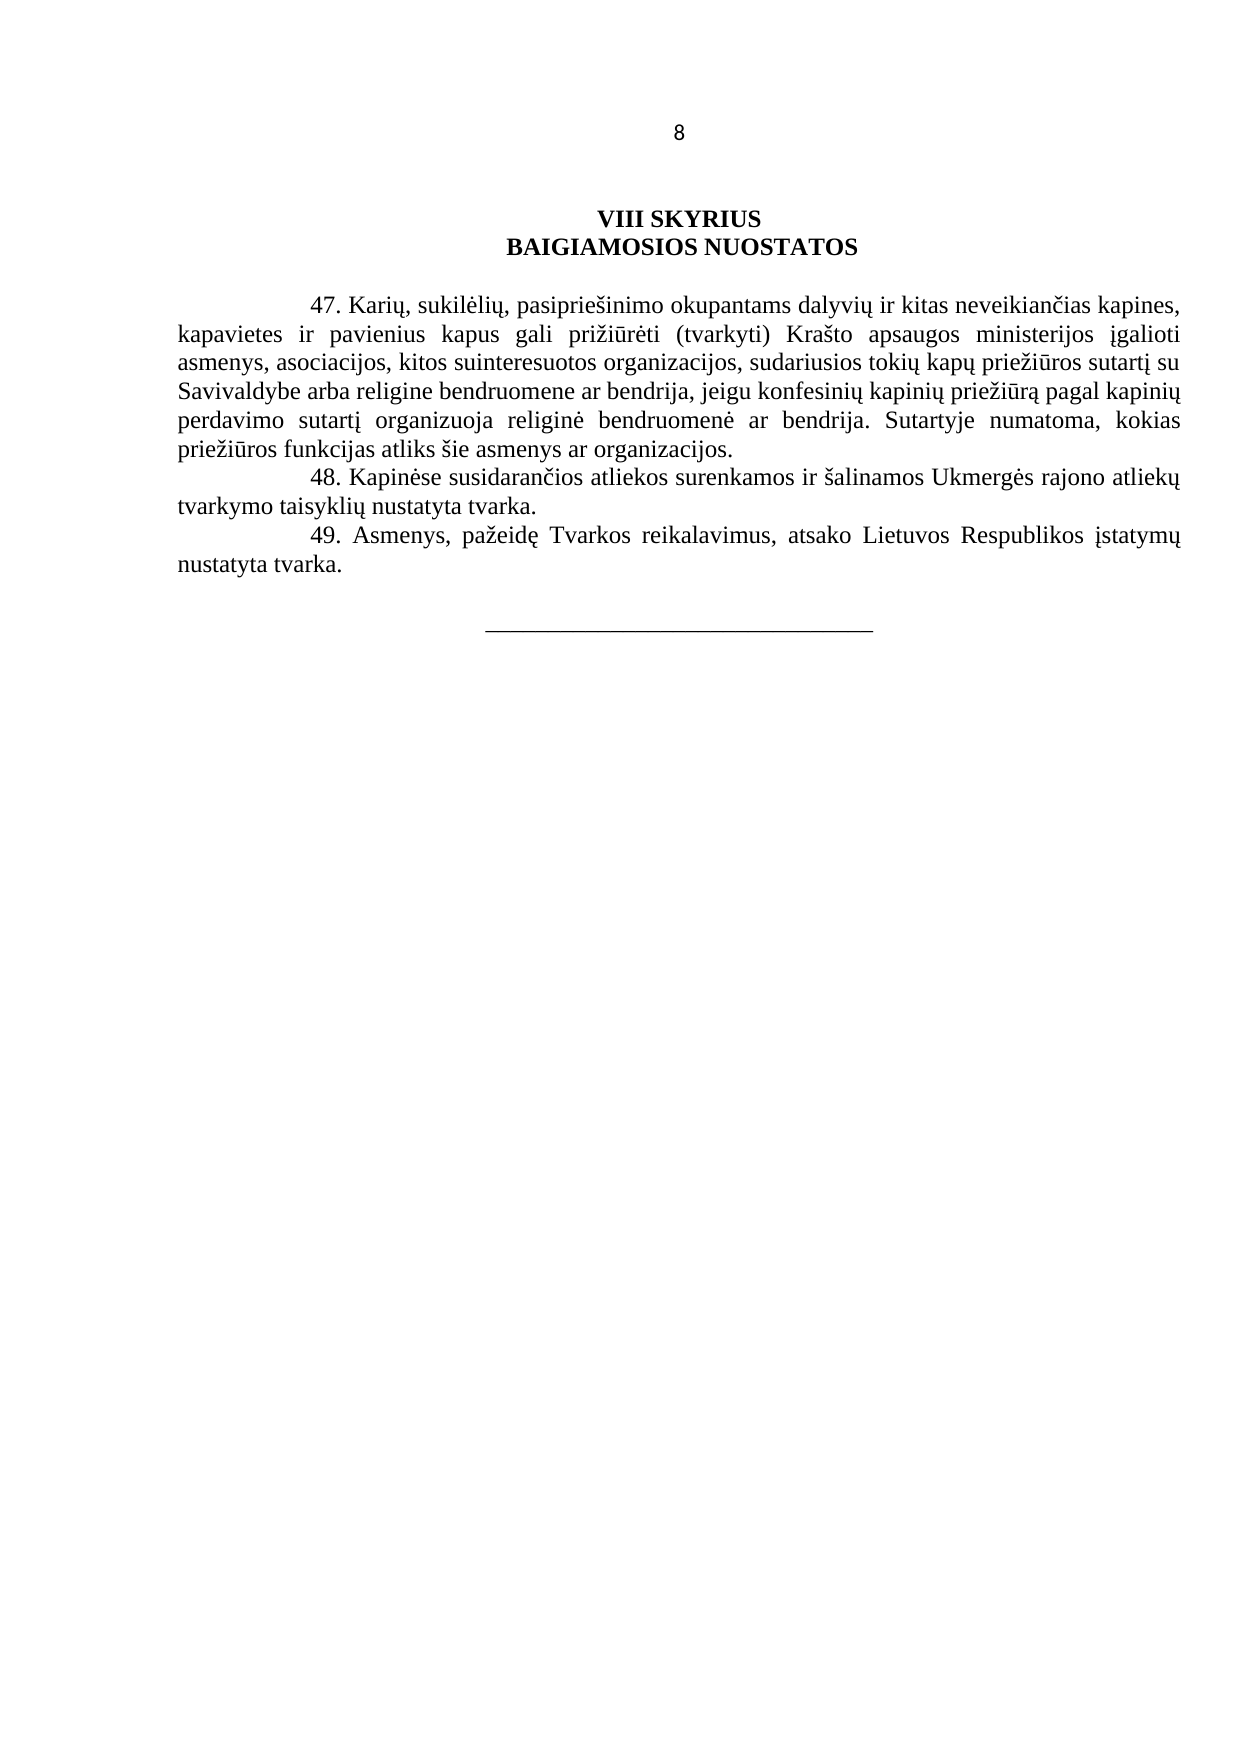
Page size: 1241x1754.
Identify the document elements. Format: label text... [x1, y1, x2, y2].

text 47. Karių, sukilėlių, pasipriešinimo okupantams dalyvių ir kitas neveikiančias kapines, kapavietes ir pavienius kapus gali prižiūrėti (tvarkyti) Krašto apsaugos ministerijos įgalioti asmenys, asociacijos, kitos suinteresuotos organizacijos, sudariusios tokių kapų priežiūros sutartį su Savivaldybe arba religine bendruomene ar bendrija, jeigu konfesinių kapinių priežiūrą pagal kapinių perdavimo sutartį organizuoja religinė bendruomenė ar bendrija. Sutartyje numatoma, kokias priežiūros funkcijas atliks šie asmenys ar organizacijos. [177, 290, 1181, 462]
text VIII SKYRIUS [177, 204, 1181, 232]
text 49. Asmenys, pažeidę Tvarkos reikalavimus, atsako Lietuvos Respublikos įstatymų nustatyta tvarka. [177, 520, 1181, 577]
text 48. Kapinėse susidarančios atliekos surenkamos ir šalinamos Ukmergės rajono atliekų tvarkymo taisyklių nustatyta tvarka. [177, 462, 1181, 520]
text BAIGIAMOSIOS NUOSTATOS [177, 232, 1181, 261]
text _______________________________ [177, 606, 1181, 635]
